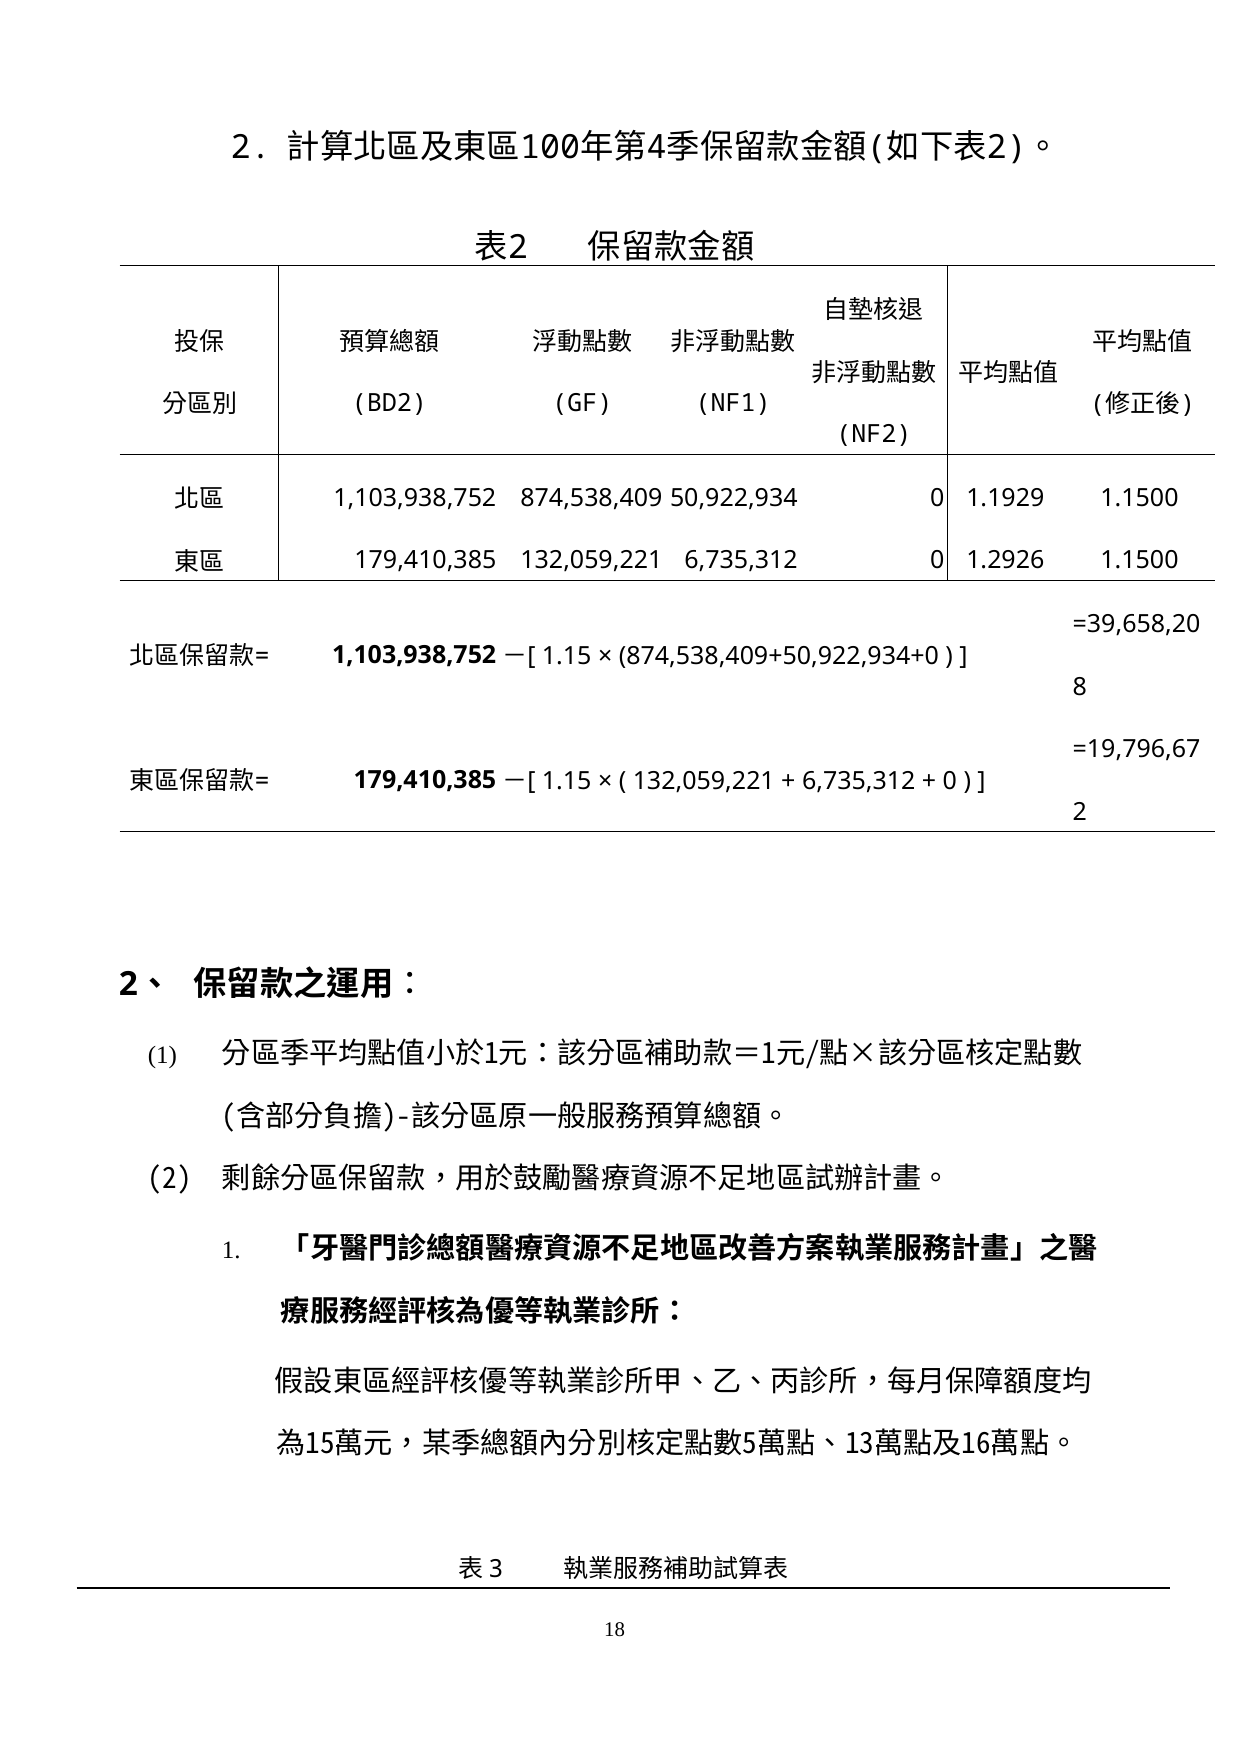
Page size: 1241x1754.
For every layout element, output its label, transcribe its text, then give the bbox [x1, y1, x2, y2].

table_cell 6,735,312 [665, 518, 800, 580]
table_header 投保 分區別 [120, 266, 278, 454]
table_header 非浮動點數 (NF1) [665, 266, 800, 454]
list 分區季平均點值小於1元：該分區補助款＝1元/點×該分區核定點數(含部分負擔)-該分區原一般服務預算總額。 [148, 1009, 1110, 1134]
table_cell 1,103,938,752 [279, 455, 499, 517]
table_cell －[ 1.15 × ( 132,059,221 + 6,735,312 + 0 ) ] [499, 706, 1069, 831]
table_cell 179,410,385 [279, 518, 499, 580]
table_cell =19,796,672 [1070, 706, 1215, 831]
table_cell 132,059,221 [499, 518, 665, 580]
table_cell 50,922,934 [665, 455, 800, 517]
table_header 平均點值 [948, 266, 1069, 454]
list 剩餘分區保留款，用於鼓勵醫療資源不足地區試辦計畫。 [148, 1134, 1110, 1197]
table_cell 179,410,385 [279, 706, 499, 831]
table_header 表3 執業服務補助試算表 [77, 1525, 1169, 1587]
table_cell 東區保留款= [120, 706, 279, 831]
table_cell －[ 1.15 × (874,538,409+50,922,934+0 ) ] [499, 581, 1069, 706]
table_cell 1.1929 [948, 455, 1069, 517]
table_cell =39,658,208 [1070, 581, 1215, 706]
list 「牙醫門診總額醫療資源不足地區改善方案執業服務計畫」之醫療服務經評核為優等執業診所： [222, 1204, 1110, 1329]
table_cell 1.1500 [1070, 518, 1215, 580]
table_cell 0 [800, 455, 947, 517]
table_header 平均點值 (修正後) [1070, 266, 1215, 454]
table_cell 1,103,938,752 [279, 581, 499, 706]
table_header 浮動點數 (GF) [499, 266, 665, 454]
table_cell 東區 [120, 518, 278, 580]
text 假設東區經評核優等執業診所甲、乙、丙診所，每月保障額度均為15萬元，某季總額內分別核定點數5萬點、13萬點及16萬點。 [274, 1337, 1110, 1462]
table_cell 1.2926 [948, 518, 1069, 580]
table_header 自墊核退 非浮動點數 (NF2) [800, 266, 947, 454]
table_header 預算總額 (BD2) [279, 266, 499, 454]
table_cell 北區 [120, 455, 278, 517]
text 表2 保留款金額 [118, 203, 1110, 265]
table_cell 874,538,409 [499, 455, 665, 517]
table_cell 0 [800, 518, 947, 580]
table_cell 1.1500 [1070, 455, 1215, 517]
table_cell 北區保留款= [120, 581, 279, 706]
list 計算北區及東區100年第4季保留款金額(如下表2)。 [230, 103, 1110, 165]
list 保留款之運用： [118, 939, 1110, 1002]
